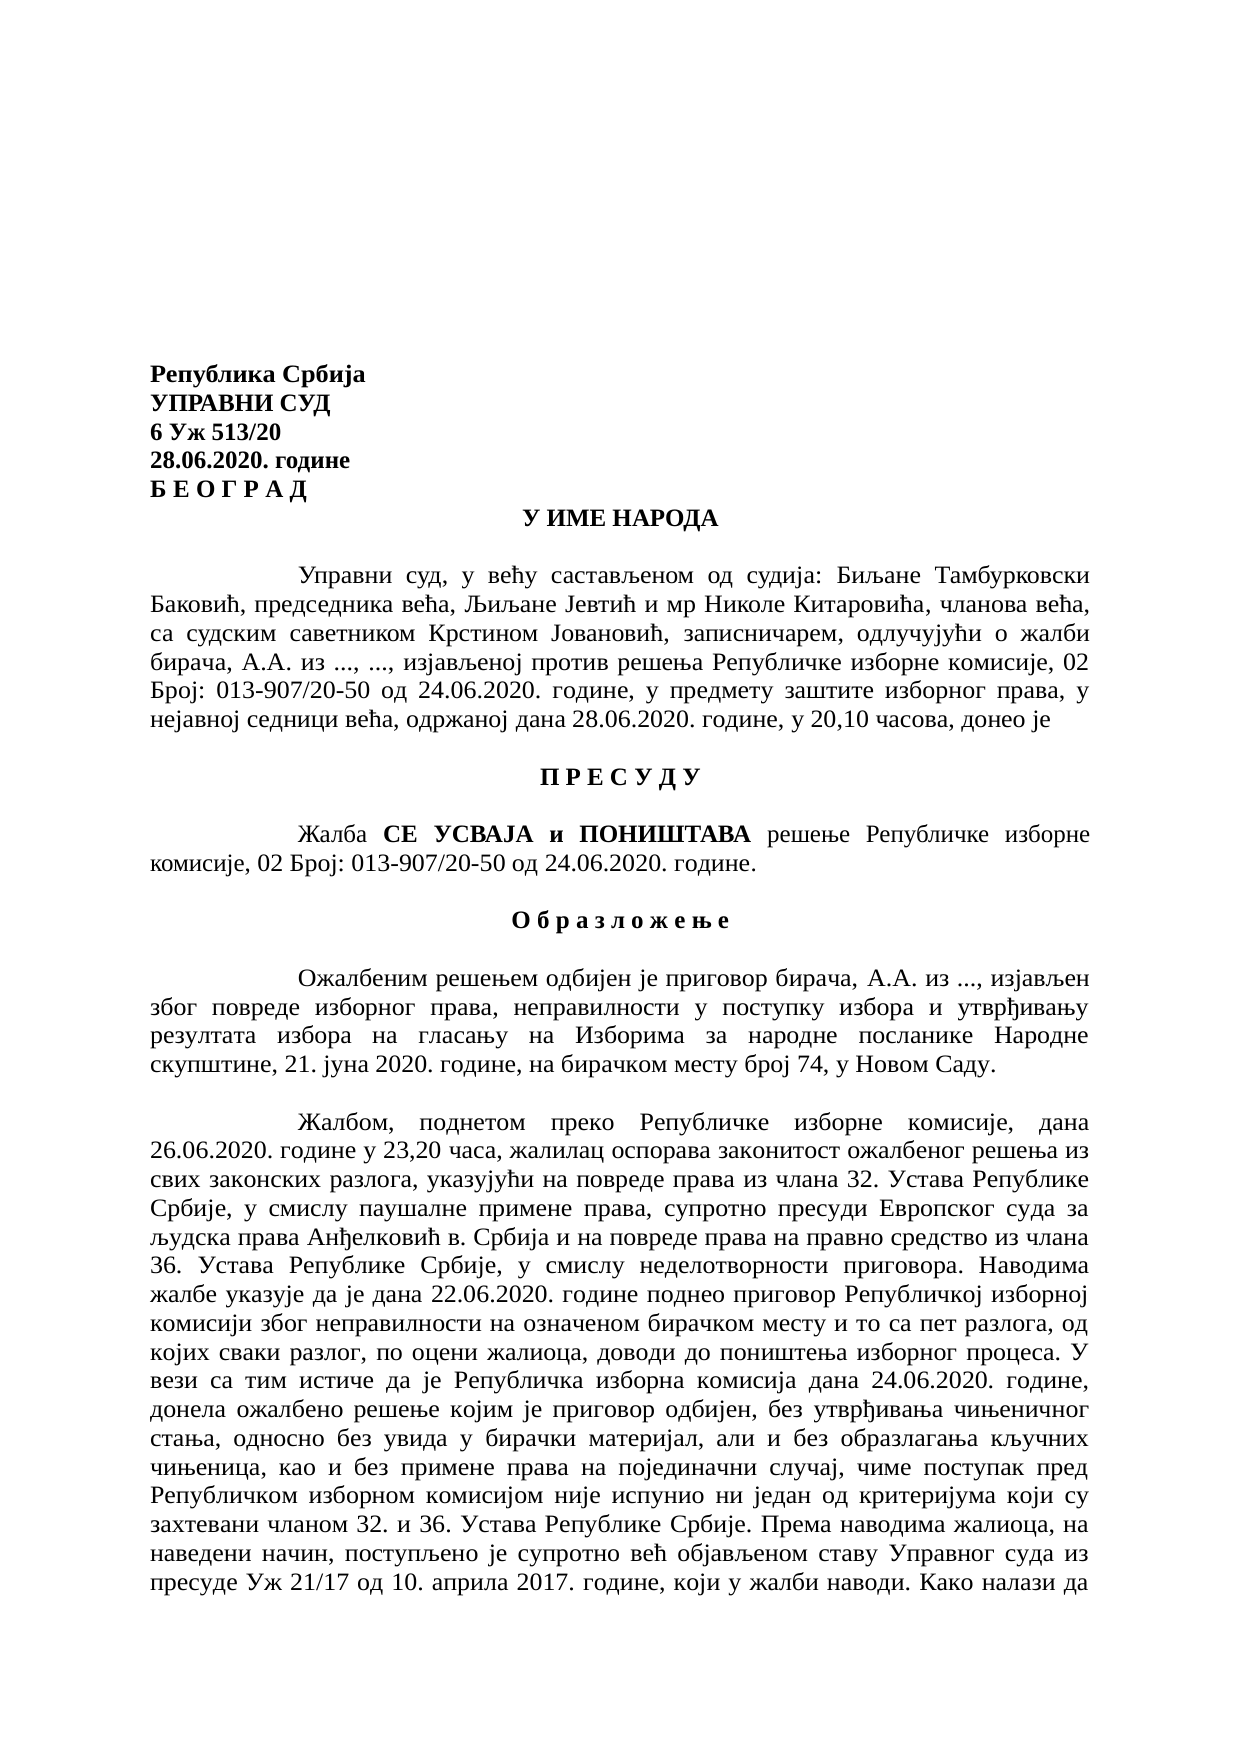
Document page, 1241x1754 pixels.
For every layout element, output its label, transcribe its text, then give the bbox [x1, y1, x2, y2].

text 28.06.2020. године [150, 445, 1090, 474]
text 6 Уж 513/20 [150, 417, 1090, 445]
text Б Е О Г Р А Д [150, 474, 1090, 503]
text Ожалбеним решењем одбијен је приговор бирача, А.А. из ..., изјављен због повреде изборног права, неправилности у поступку избора и утврђивању резултата избора на гласању на Изборима за народне посланике Народне скупштине, 21. јуна 2020. године, на бирачком месту број 74, у Новом Саду. [150, 963, 1090, 1078]
text П Р Е С У Д У [150, 762, 1090, 790]
text Жалбом, поднетом преко Републичке изборне комисије, дана 26.06.2020. године у 23,20 часа, жалилац оспорава законитост ожалбеног решења из свих законских разлога, указујући на повреде права из члана 32. Устава Републике Србије, у смислу паушалне примене права, супротно пресуди Европског суда за људска права Анђелковић в. Србија и на повреде права на правно средство из члана 36. Устава Републике Србије, у смислу неделотворности приговора. Наводима жалбе указује да је дана 22.06.2020. године поднео приговор Републичкој изборној комисији због неправилности на означеном бирачком месту и то са пет разлога, од којих сваки разлог, по оцени жалиоца, доводи до поништења изборног процеса. У вези са тим истиче да је Републичка изборна комисија дана 24.06.2020. године, донела ожалбено решење којим је приговор одбијен, без утврђивања чињеничног стања, односно без увида у бирачки материјал, али и без образлагања кључних чињеница, као и без примене права на појединачни случај, чиме поступак пред Републичком изборном комисијом није испунио ни један од критеријума који су захтевани чланом 32. и 36. Устава Републике Србије. Према наводима жалиоца, на наведени начин, поступљено је супротно већ објављеном ставу Управног суда из пресуде Уж 21/17 од 10. априла 2017. године, који у жалби наводи. Како налази да [150, 1107, 1090, 1595]
text О б р а з л о ж е њ е [150, 905, 1090, 934]
text УПРАВНИ СУД [150, 388, 1090, 417]
text Управни суд, у већу састављеном од судија: Биљане Тамбурковски Баковић, председника већа, Љиљане Јевтић и мр Николе Китаровића, чланова већа, са судским саветником Крстином Јовановић, записничарем, одлучујући о жалби бирача, А.А. из ..., ..., изјављеној против решења Републичке изборне комисије, 02 Број: 013-907/20-50 од 24.06.2020. године, у предмету заштите изборног права, у нејавној седници већа, одржаној дана 28.06.2020. године, у 20,10 часова, донео је [150, 560, 1090, 733]
text Жалба СЕ УСВАЈА и ПОНИШТАВА решење Републичке изборне комисије, 02 Број: 013-907/20-50 од 24.06.2020. године. [150, 819, 1090, 877]
text У ИМЕ НАРОДА [150, 503, 1090, 532]
text Република Србија [150, 148, 1090, 388]
